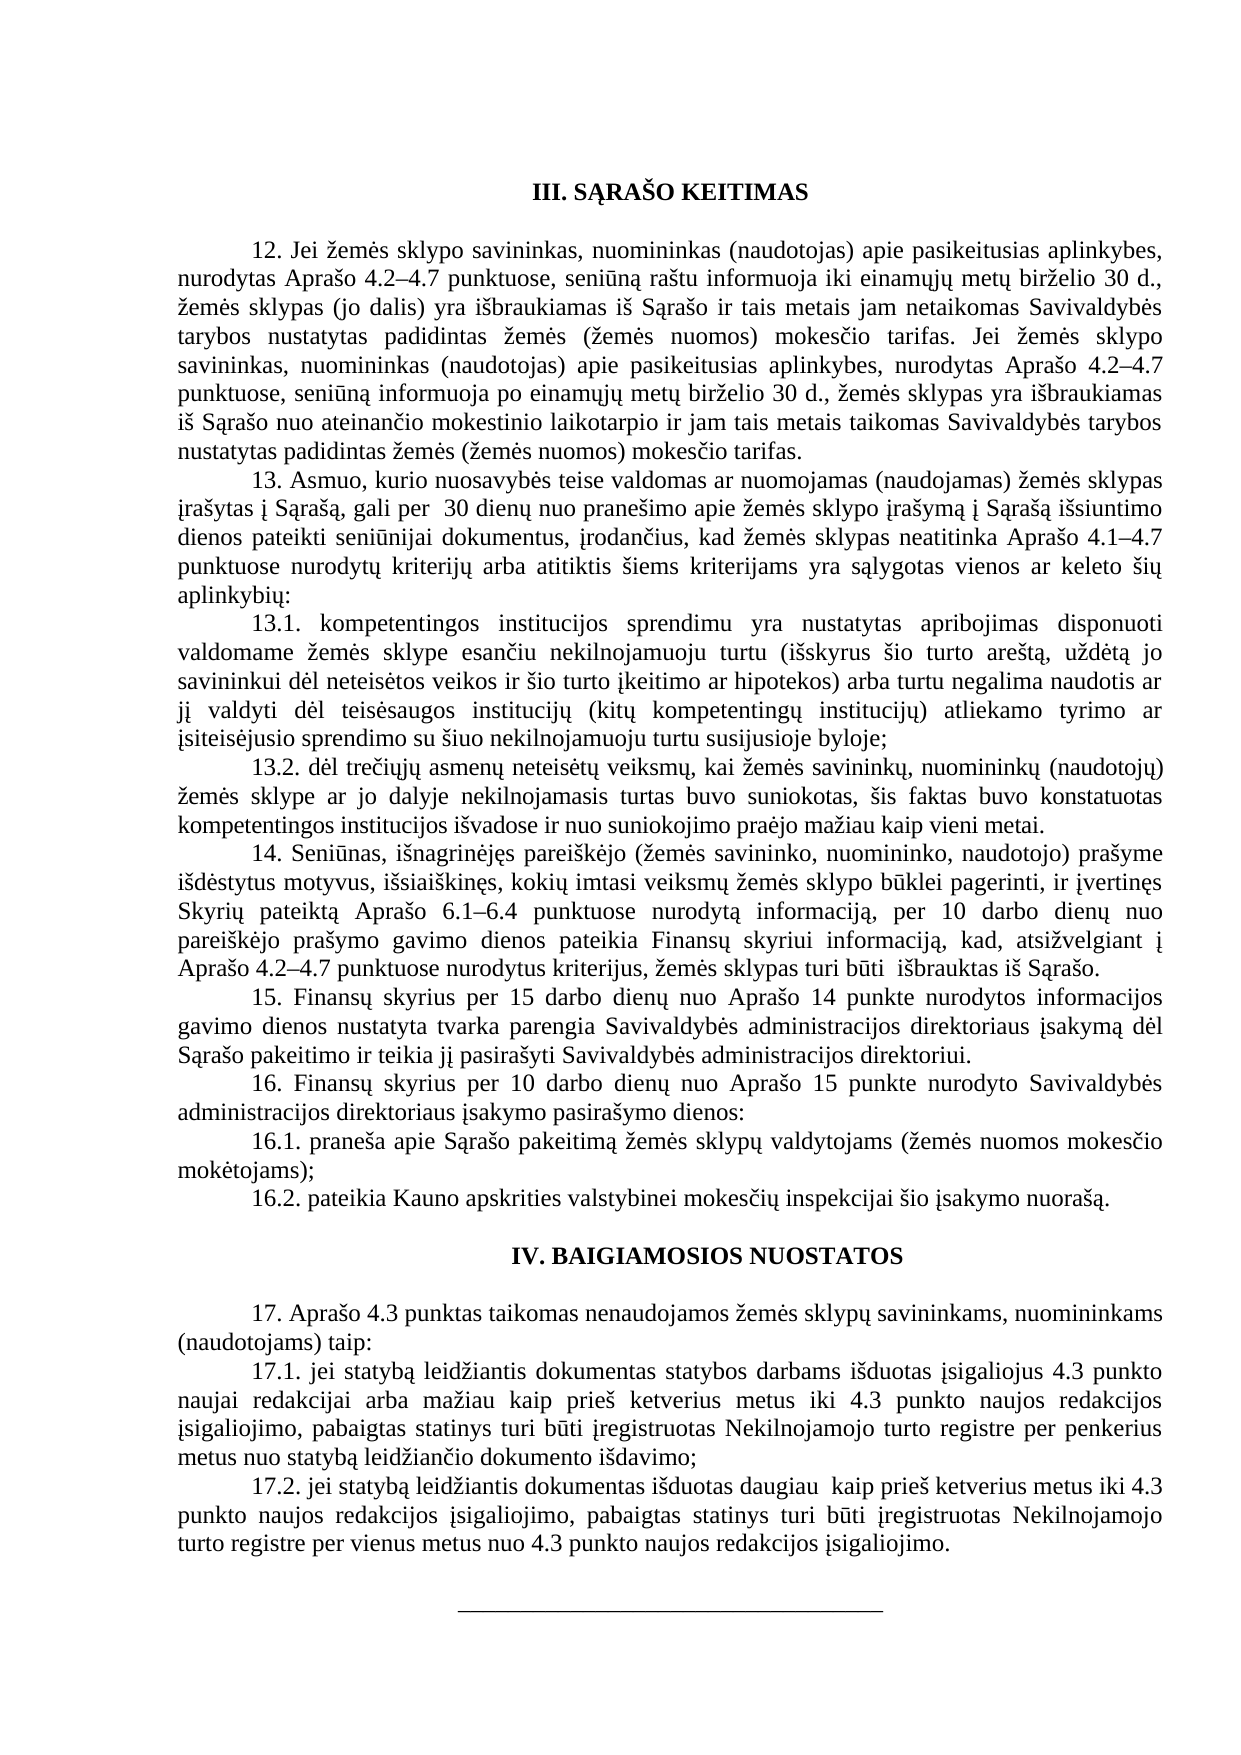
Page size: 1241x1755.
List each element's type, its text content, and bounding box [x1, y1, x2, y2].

text 13.1. kompetentingos institucijos sprendimu yra nustatytas apribojimas disponuoti valdomame žemės sklype esančiu nekilnojamuoju turtu (išskyrus šio turto areštą, uždėtą jo savininkui dėl neteisėtos veikos ir šio turto įkeitimo ar hipotekos) arba turtu negalima naudotis ar jį valdyti dėl teisėsaugos institucijų (kitų kompetentingų institucijų) atliekamo tyrimo ar įsiteisėjusio sprendimo su šiuo nekilnojamuoju turtu susijusioje byloje; [177, 608, 1163, 752]
text 14. Seniūnas, išnagrinėjęs pareiškėjo (žemės savininko, nuomininko, naudotojo) prašyme išdėstytus motyvus, išsiaiškinęs, kokių imtasi veiksmų žemės sklypo būklei pagerinti, ir įvertinęs Skyrių pateiktą Aprašo 6.1–6.4 punktuose nurodytą informaciją, per 10 darbo dienų nuo pareiškėjo prašymo gavimo dienos pateikia Finansų skyriui informaciją, kad, atsižvelgiant į Aprašo 4.2–4.7 punktuose nurodytus kriterijus, žemės sklypas turi būti išbrauktas iš Sąrašo. [177, 838, 1163, 982]
text 17.2. jei statybą leidžiantis dokumentas išduotas daugiau kaip prieš ketverius metus iki 4.3 punkto naujos redakcijos įsigaliojimo, pabaigtas statinys turi būti įregistruotas Nekilnojamojo turto registre per vienus metus nuo 4.3 punkto naujos redakcijos įsigaliojimo. [177, 1471, 1163, 1557]
text 13.2. dėl trečiųjų asmenų neteisėtų veiksmų, kai žemės savininkų, nuomininkų (naudotojų) žemės sklype ar jo dalyje nekilnojamasis turtas buvo suniokotas, šis faktas buvo konstatuotas kompetentingos institucijos išvadose ir nuo suniokojimo praėjo mažiau kaip vieni metai. [177, 752, 1163, 838]
text 17. Aprašo 4.3 punktas taikomas nenaudojamos žemės sklypų savininkams, nuomininkams (naudotojams) taip: [177, 1298, 1163, 1356]
text 16. Finansų skyrius per 10 darbo dienų nuo Aprašo 15 punkte nurodyto Savivaldybės administracijos direktoriaus įsakymo pasirašymo dienos: [177, 1068, 1163, 1126]
text 12. Jei žemės sklypo savininkas, nuomininkas (naudotojas) apie pasikeitusias aplinkybes, nurodytas Aprašo 4.2–4.7 punktuose, seniūną raštu informuoja iki einamųjų metų birželio 30 d., žemės sklypas (jo dalis) yra išbraukiamas iš Sąrašo ir tais metais jam netaikomas Savivaldybės tarybos nustatytas padidintas žemės (žemės nuomos) mokesčio tarifas. Jei žemės sklypo savininkas, nuomininkas (naudotojas) apie pasikeitusias aplinkybes, nurodytas Aprašo 4.2–4.7 punktuose, seniūną informuoja po einamųjų metų birželio 30 d., žemės sklypas yra išbraukiamas iš Sąrašo nuo ateinančio mokestinio laikotarpio ir jam tais metais taikomas Savivaldybės tarybos nustatytas padidintas žemės (žemės nuomos) mokesčio tarifas. [177, 235, 1163, 465]
text 17.1. jei statybą leidžiantis dokumentas statybos darbams išduotas įsigaliojus 4.3 punkto naujai redakcijai arba mažiau kaip prieš ketverius metus iki 4.3 punkto naujos redakcijos įsigaliojimo, pabaigtas statinys turi būti įregistruotas Nekilnojamojo turto registre per penkerius metus nuo statybą leidžiančio dokumento išdavimo; [177, 1356, 1163, 1471]
text 13. Asmuo, kurio nuosavybės teise valdomas ar nuomojamas (naudojamas) žemės sklypas įrašytas į Sąrašą, gali per 30 dienų nuo pranešimo apie žemės sklypo įrašymą į Sąrašą išsiuntimo dienos pateikti seniūnijai dokumentus, įrodančius, kad žemės sklypas neatitinka Aprašo 4.1–4.7 punktuose nurodytų kriterijų arba atitiktis šiems kriterijams yra sąlygotas vienos ar keleto šių aplinkybių: [177, 465, 1163, 608]
text 16.2. pateikia Kauno apskrities valstybinei mokesčių inspekcijai šio įsakymo nuorašą. [177, 1183, 1163, 1212]
text 16.1. praneša apie Sąrašo pakeitimą žemės sklypų valdytojams (žemės nuomos mokesčio mokėtojams); [177, 1126, 1163, 1183]
text IV. BAIGIAMOSIOS NUOSTATOS [177, 1241, 1163, 1270]
text 15. Finansų skyrius per 15 darbo dienų nuo Aprašo 14 punkte nurodytos informacijos gavimo dienos nustatyta tvarka parengia Savivaldybės administracijos direktoriaus įsakymą dėl Sąrašo pakeitimo ir teikia jį pasirašyti Savivaldybės administracijos direktoriui. [177, 982, 1163, 1068]
text __________________________________ [177, 1586, 1163, 1615]
text III. SĄRAŠO KEITIMAS [177, 177, 1163, 206]
